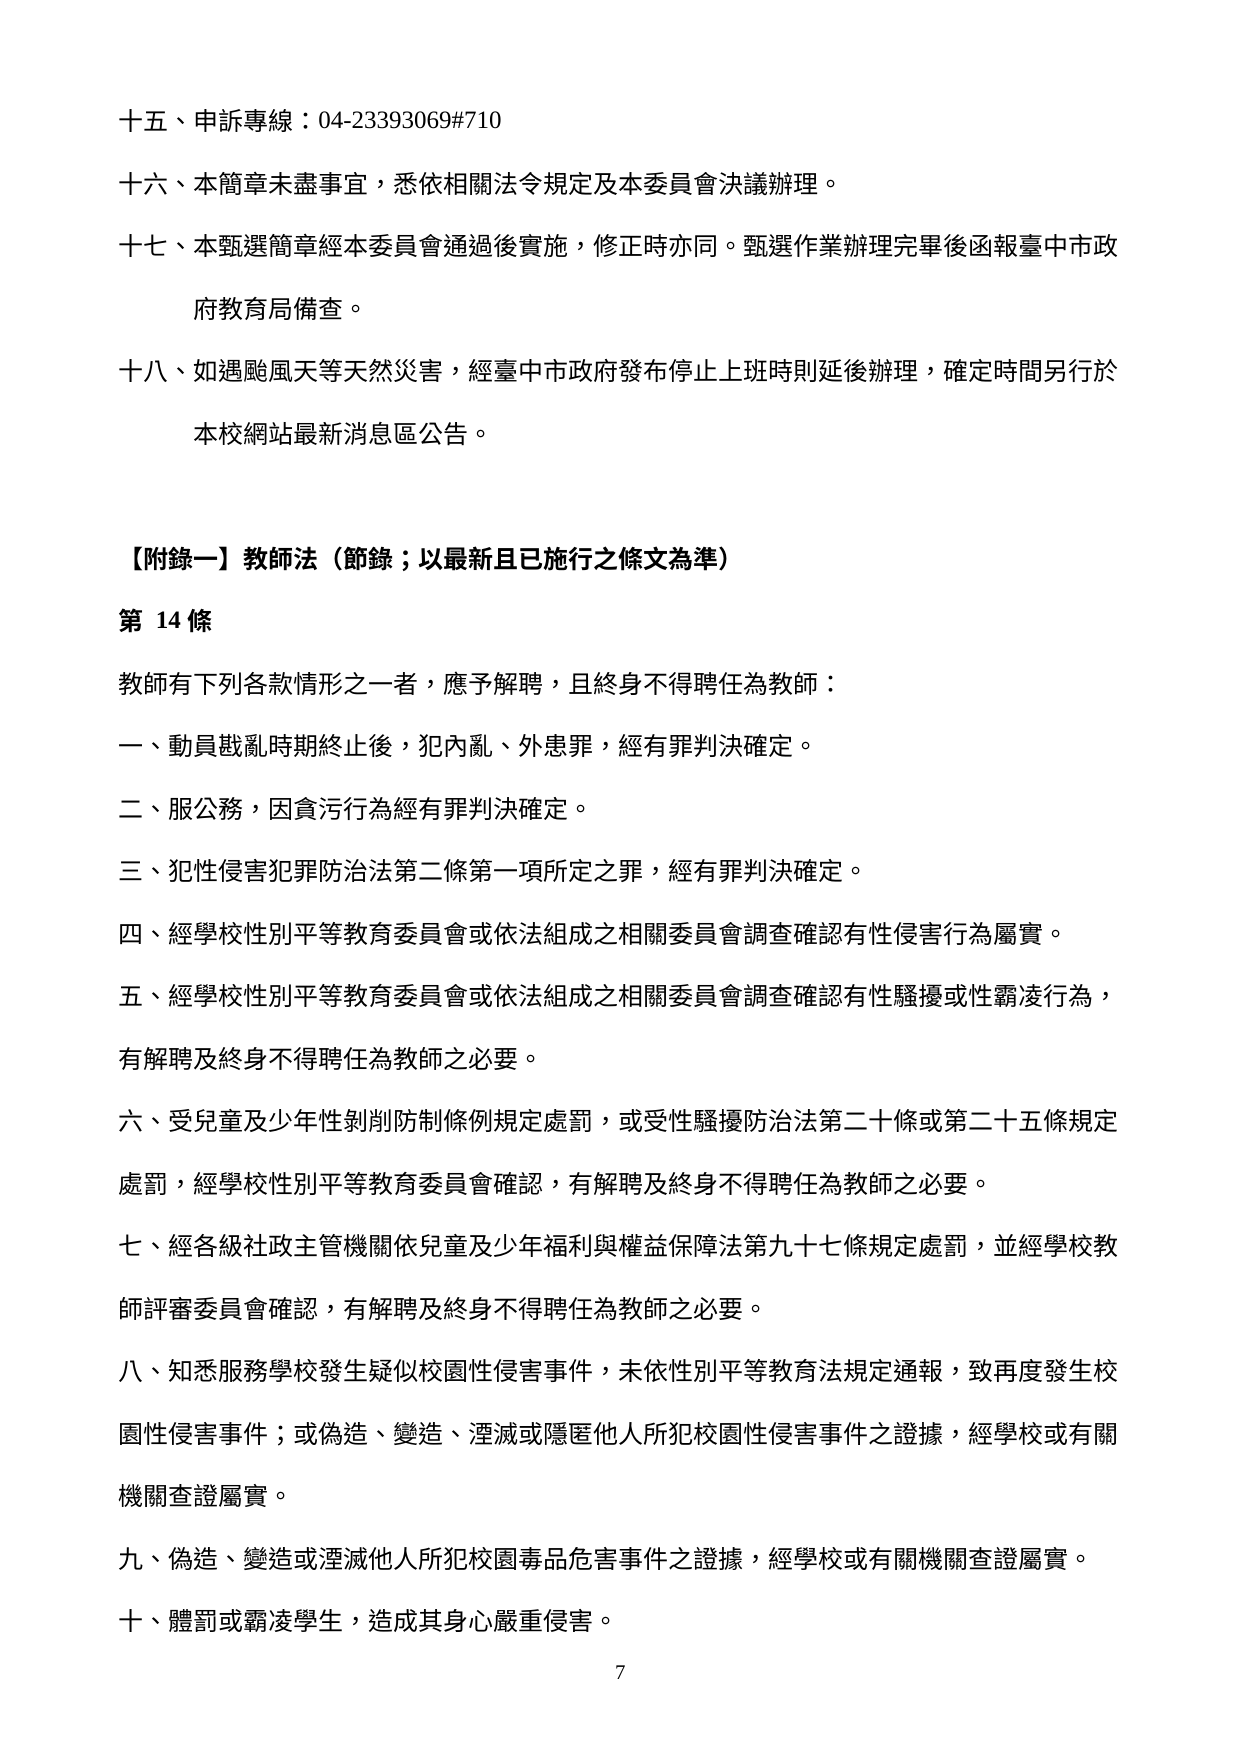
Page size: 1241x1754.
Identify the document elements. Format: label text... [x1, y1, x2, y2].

text 一、動員戡亂時期終止後，犯內亂、外患罪，經有罪判決確定。 [118, 703, 1122, 766]
text 十五、申訴專線：04-23393069#710 [118, 78, 1122, 141]
text 教師有下列各款情形之一者，應予解聘，且終身不得聘任為教師： [118, 641, 1122, 703]
text 第 14 條 [118, 578, 1122, 641]
text 【附錄一】教師法（節錄；以最新且已施行之條文為準） [118, 516, 1122, 578]
text 十八、如遇颱風天等天然災害，經臺中市政府發布停止上班時則延後辦理，確定時間另行於本校網站最新消息區公告。 [118, 328, 1122, 453]
text 五、經學校性別平等教育委員會或依法組成之相關委員會調查確認有性騷擾或性霸凌行為，有解聘及終身不得聘任為教師之必要。 [118, 953, 1122, 1078]
text 三、犯性侵害犯罪防治法第二條第一項所定之罪，經有罪判決確定。 [118, 828, 1122, 891]
text 六、受兒童及少年性剝削防制條例規定處罰，或受性騷擾防治法第二十條或第二十五條規定處罰，經學校性別平等教育委員會確認，有解聘及終身不得聘任為教師之必要。 [118, 1078, 1122, 1203]
text 十、體罰或霸凌學生，造成其身心嚴重侵害。 [118, 1578, 1122, 1641]
text 十七、本甄選簡章經本委員會通過後實施，修正時亦同。甄選作業辦理完畢後函報臺中市政府教育局備查。 [118, 203, 1122, 328]
text 七、經各級社政主管機關依兒童及少年福利與權益保障法第九十七條規定處罰，並經學校教師評審委員會確認，有解聘及終身不得聘任為教師之必要。 [118, 1203, 1122, 1328]
text 九、偽造、變造或湮滅他人所犯校園毒品危害事件之證據，經學校或有關機關查證屬實。 [118, 1516, 1122, 1578]
text 二、服公務，因貪污行為經有罪判決確定。 [118, 766, 1122, 828]
text 十六、本簡章未盡事宜，悉依相關法令規定及本委員會決議辦理。 [118, 141, 1122, 203]
text 八、知悉服務學校發生疑似校園性侵害事件，未依性別平等教育法規定通報，致再度發生校園性侵害事件；或偽造、變造、湮滅或隱匿他人所犯校園性侵害事件之證據，經學校或有關機關查證屬實。 [118, 1328, 1122, 1516]
text 四、經學校性別平等教育委員會或依法組成之相關委員會調查確認有性侵害行為屬實。 [118, 891, 1122, 953]
